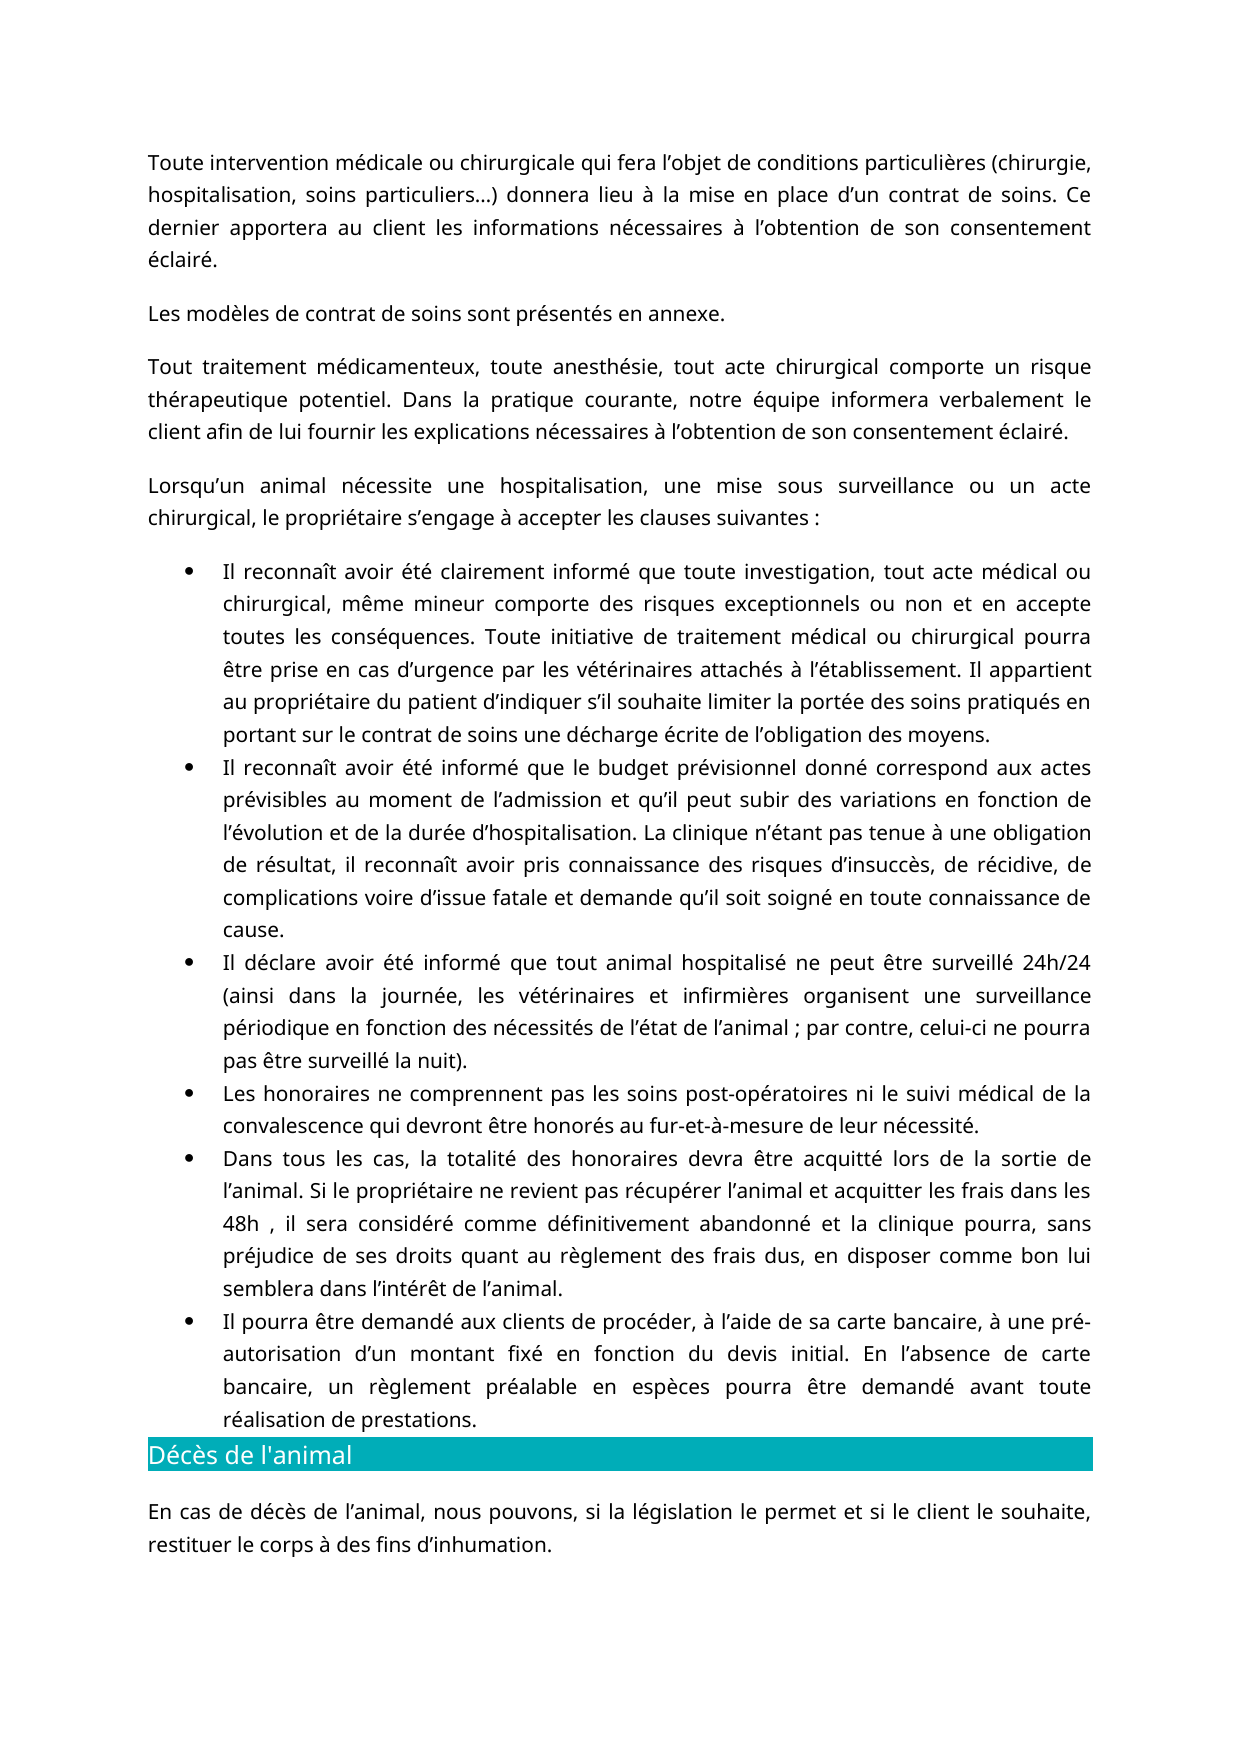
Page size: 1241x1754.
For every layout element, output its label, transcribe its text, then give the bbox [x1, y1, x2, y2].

list Il reconnaît avoir été informé que le budget prévisionnel donné correspond aux actes prévisibles au moment de l’admission et qu’il peut subir des variations en fonction de l’évolution et de la durée d’hospitalisation. La clinique n’étant pas tenue à une obligation de résultat, il reconnaît avoir pris connaissance des risques d’insuccès, de récidive, de complications voire d’issue fatale et demande qu’il soit soigné en toute connaissance de cause. [185, 753, 1093, 944]
list Les honoraires ne comprennent pas les soins post-opératoires ni le suivi médical de la convalescence qui devront être honorés au fur-et-à-mesure de leur nécessité. [185, 1079, 1093, 1140]
list Dans tous les cas, la totalité des honoraires devra être acquitté lors de la sortie de l’animal. Si le propriétaire ne revient pas récupérer l’animal et acquitter les frais dans les 48h , il sera considéré comme définitivement abandonné et la clinique pourra, sans préjudice de ses droits quant au règlement des frais dus, en disposer comme bon lui semblera dans l’intérêt de l’animal. [185, 1144, 1093, 1303]
list Il déclare avoir été informé que tout animal hospitalisé ne peut être surveillé 24h/24 (ainsi dans la journée, les vétérinaires et infirmières organisent une surveillance périodique en fonction des nécessités de l’état de l’animal ; par contre, celui-ci ne pourra pas être surveillé la nuit). [185, 948, 1093, 1074]
text Lorsqu’un animal nécessite une hospitalisation, une mise sous surveillance ou un acte chirurgical, le propriétaire s’engage à accepter les clauses suivantes : [148, 471, 1093, 532]
list Il pourra être demandé aux clients de procéder, à l’aide de sa carte bancaire, à une pré-autorisation d’un montant fixé en fonction du devis initial. En l’absence de carte bancaire, un règlement préalable en espèces pourra être demandé avant toute réalisation de prestations. [185, 1307, 1093, 1433]
text Toute intervention médicale ou chirurgicale qui fera l’objet de conditions particulières (chirurgie, hospitalisation, soins particuliers…) donnera lieu à la mise en place d’un contrat de soins. Ce dernier apportera au client les informations nécessaires à l’obtention de son consentement éclairé. [148, 148, 1093, 274]
text Les modèles de contrat de soins sont présentés en annexe. [148, 299, 1093, 327]
list Il reconnaît avoir été clairement informé que toute investigation, tout acte médical ou chirurgical, même mineur comporte des risques exceptionnels ou non et en accepte toutes les conséquences. Toute initiative de traitement médical ou chirurgical pourra être prise en cas d’urgence par les vétérinaires attachés à l’établissement. Il appartient au propriétaire du patient d’indiquer s’il souhaite limiter la portée des soins pratiqués en portant sur le contrat de soins une décharge écrite de l’obligation des moyens. [185, 557, 1093, 748]
text Décès de l'animal [148, 1437, 1093, 1471]
text Tout traitement médicamenteux, toute anesthésie, tout acte chirurgical comporte un risque thérapeutique potentiel. Dans la pratique courante, notre équipe informera verbalement le client afin de lui fournir les explications nécessaires à l’obtention de son consentement éclairé. [148, 352, 1093, 446]
text En cas de décès de l’animal, nous pouvons, si la législation le permet et si le client le souhaite, restituer le corps à des fins d’inhumation. [148, 1497, 1093, 1558]
